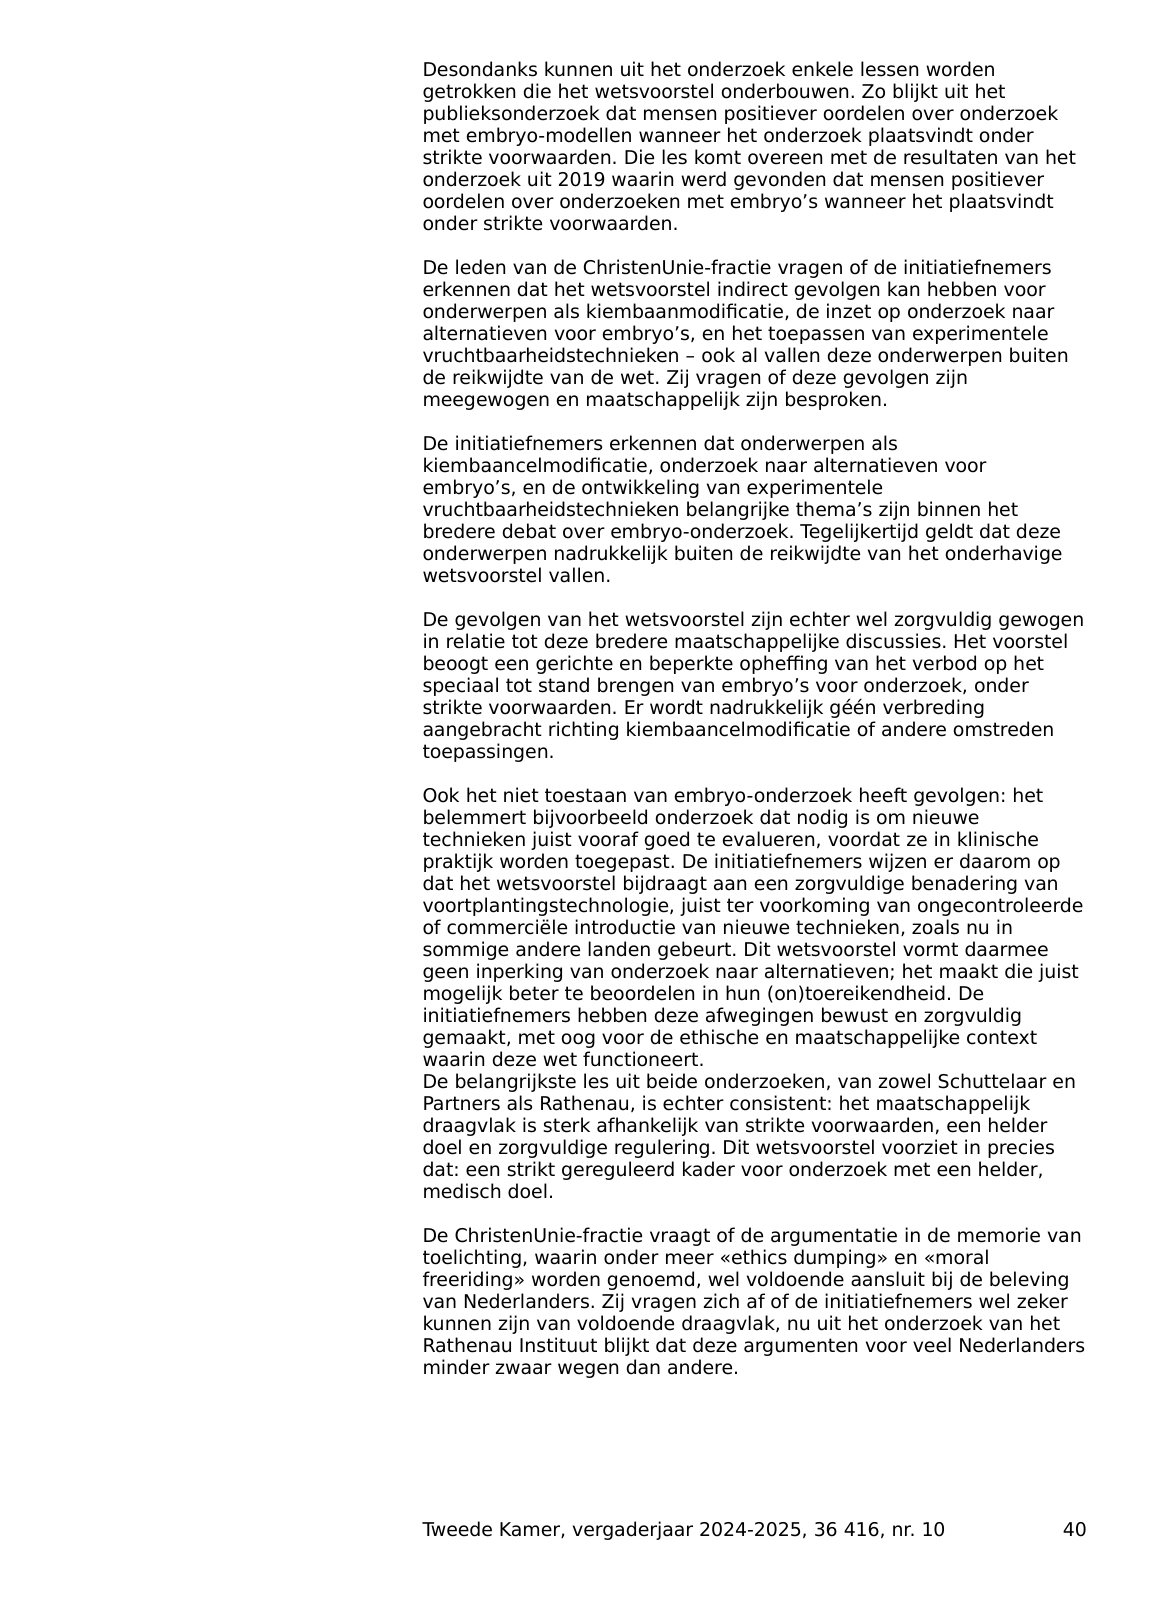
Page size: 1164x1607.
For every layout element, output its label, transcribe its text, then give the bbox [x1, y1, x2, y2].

text De belangrijkste les uit beide onderzoeken, van zowel Schuttelaar en Partners als Rathenau, is echter consistent: het maatschappelijk draagvlak is sterk afhankelijk van strikte voorwaarden, een helder doel en zorgvuldige regulering. Dit wetsvoorstel voorziet in precies dat: een strikt gereguleerd kader voor onderzoek met een helder, medisch doel. [422, 1071, 1087, 1203]
text De leden van de ChristenUnie-fractie vragen of de initiatiefnemers erkennen dat het wetsvoorstel indirect gevolgen kan hebben voor onderwerpen als kiembaanmodificatie, de inzet op onderzoek naar alternatieven voor embryo’s, en het toepassen van experimentele vruchtbaarheidstechnieken – ook al vallen deze onderwerpen buiten de reikwijdte van de wet. Zij vragen of deze gevolgen zijn meegewogen en maatschappelijk zijn besproken. [422, 257, 1087, 411]
text De gevolgen van het wetsvoorstel zijn echter wel zorgvuldig gewogen in relatie tot deze bredere maatschappelijke discussies. Het voorstel beoogt een gerichte en beperkte opheffing van het verbod op het speciaal tot stand brengen van embryo’s voor onderzoek, onder strikte voorwaarden. Er wordt nadrukkelijk géén verbreding aangebracht richting kiembaancelmodificatie of andere omstreden toepassingen. [422, 609, 1087, 763]
text De initiatiefnemers erkennen dat onderwerpen als kiembaancelmodificatie, onderzoek naar alternatieven voor embryo’s, en de ontwikkeling van experimentele vruchtbaarheidstechnieken belangrijke thema’s zijn binnen het bredere debat over embryo-onderzoek. Tegelijkertijd geldt dat deze onderwerpen nadrukkelijk buiten de reikwijdte van het onderhavige wetsvoorstel vallen. [422, 433, 1087, 587]
text Ook het niet toestaan van embryo-onderzoek heeft gevolgen: het belemmert bijvoorbeeld onderzoek dat nodig is om nieuwe technieken juist vooraf goed te evalueren, voordat ze in klinische praktijk worden toegepast. De initiatiefnemers wijzen er daarom op dat het wetsvoorstel bijdraagt aan een zorgvuldige benadering van voortplantingstechnologie, juist ter voorkoming van ongecontroleerde of commerciële introductie van nieuwe technieken, zoals nu in sommige andere landen gebeurt. Dit wetsvoorstel vormt daarmee geen inperking van onderzoek naar alternatieven; het maakt die juist mogelijk beter te beoordelen in hun (on)toereikendheid. De initiatiefnemers hebben deze afwegingen bewust en zorgvuldig gemaakt, met oog voor de ethische en maatschappelijke context waarin deze wet functioneert. [422, 785, 1087, 1071]
text Desondanks kunnen uit het onderzoek enkele lessen worden getrokken die het wetsvoorstel onderbouwen. Zo blijkt uit het publieksonderzoek dat mensen positiever oordelen over onderzoek met embryo-modellen wanneer het onderzoek plaatsvindt onder strikte voorwaarden. Die les komt overeen met de resultaten van het onderzoek uit 2019 waarin werd gevonden dat mensen positiever oordelen over onderzoeken met embryo’s wanneer het plaatsvindt onder strikte voorwaarden. [422, 59, 1087, 235]
text De ChristenUnie-fractie vraagt of de argumentatie in de memorie van toelichting, waarin onder meer «ethics dumping» en «moral freeriding» worden genoemd, wel voldoende aansluit bij de beleving van Nederlanders. Zij vragen zich af of de initiatiefnemers wel zeker kunnen zijn van voldoende draagvlak, nu uit het onderzoek van het Rathenau Instituut blijkt dat deze argumenten voor veel Nederlanders minder zwaar wegen dan andere. [422, 1225, 1087, 1379]
